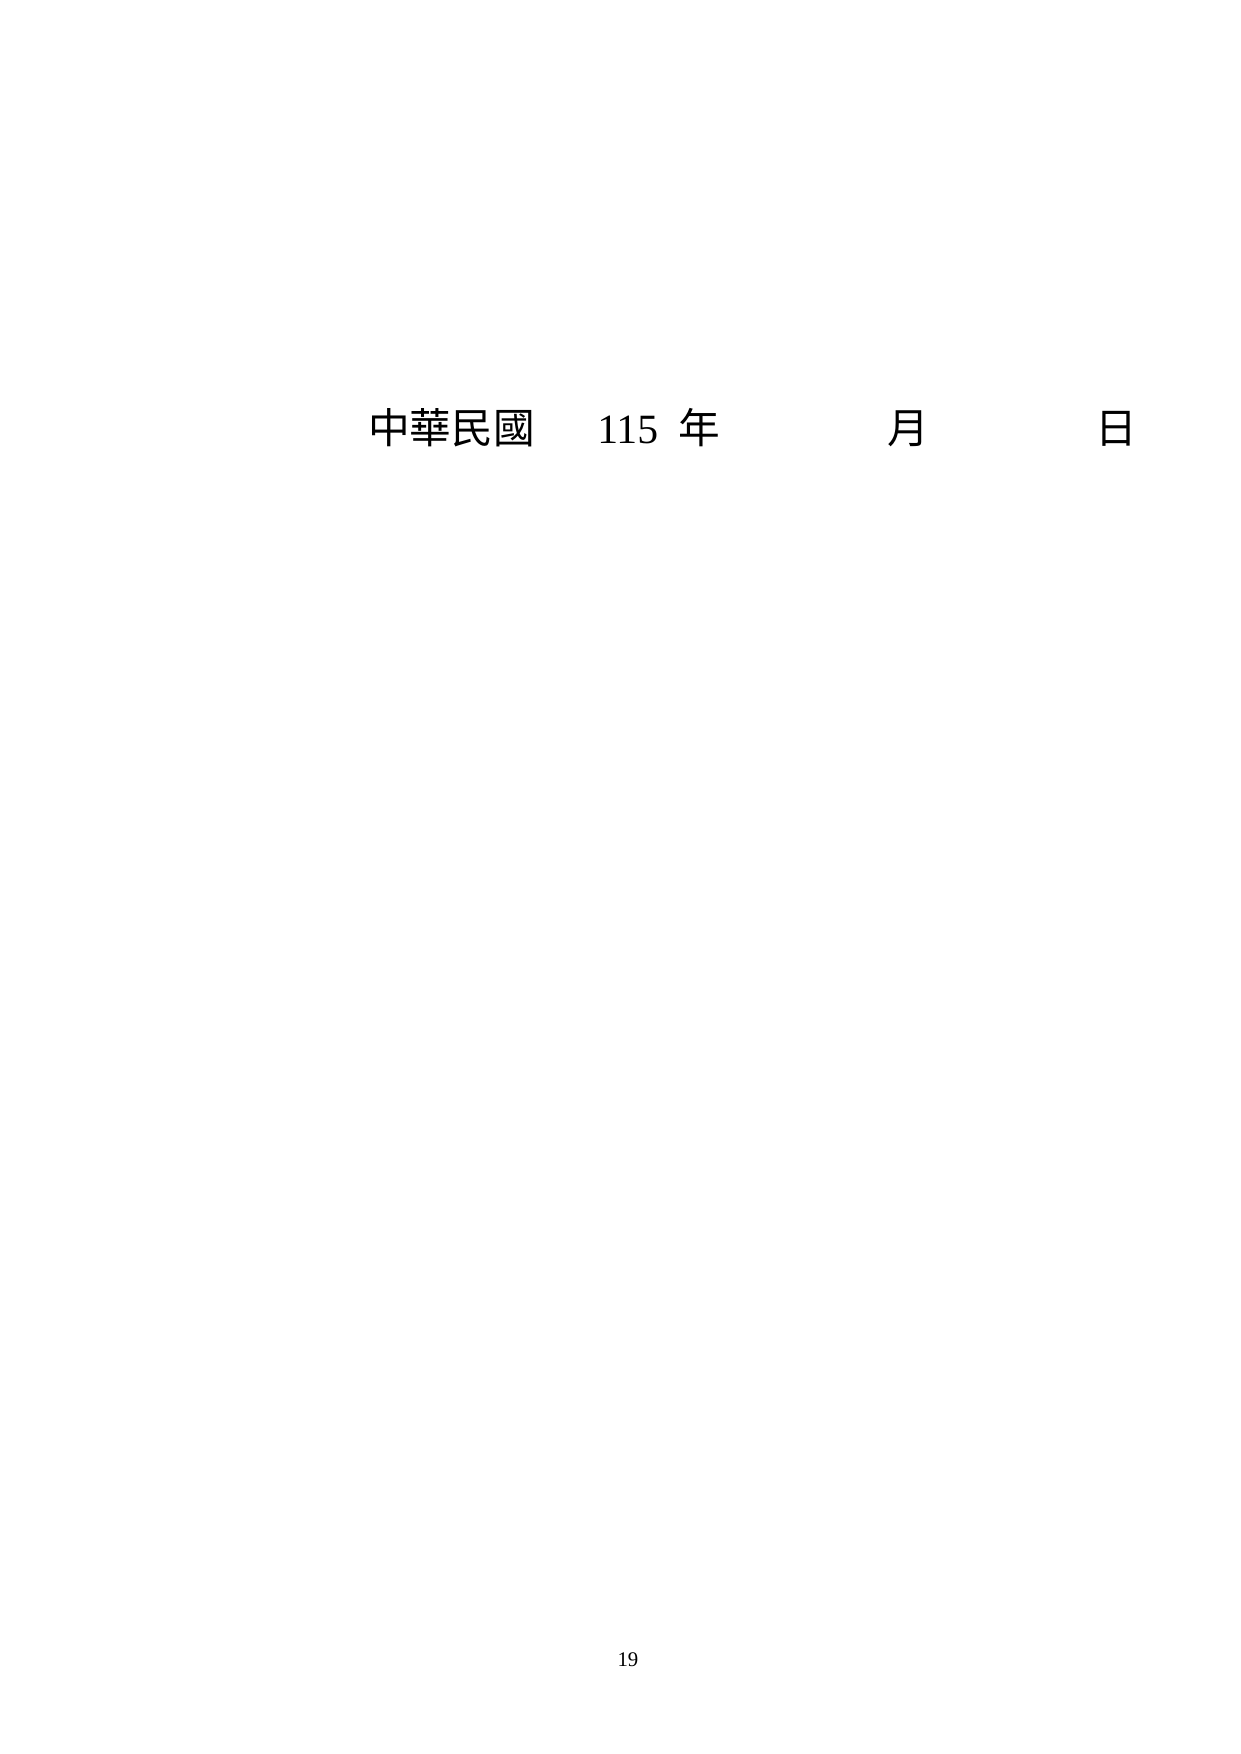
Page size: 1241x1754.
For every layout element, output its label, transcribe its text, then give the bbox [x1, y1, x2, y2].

text 中華民國 115 年 月 日 [118, 384, 1137, 447]
